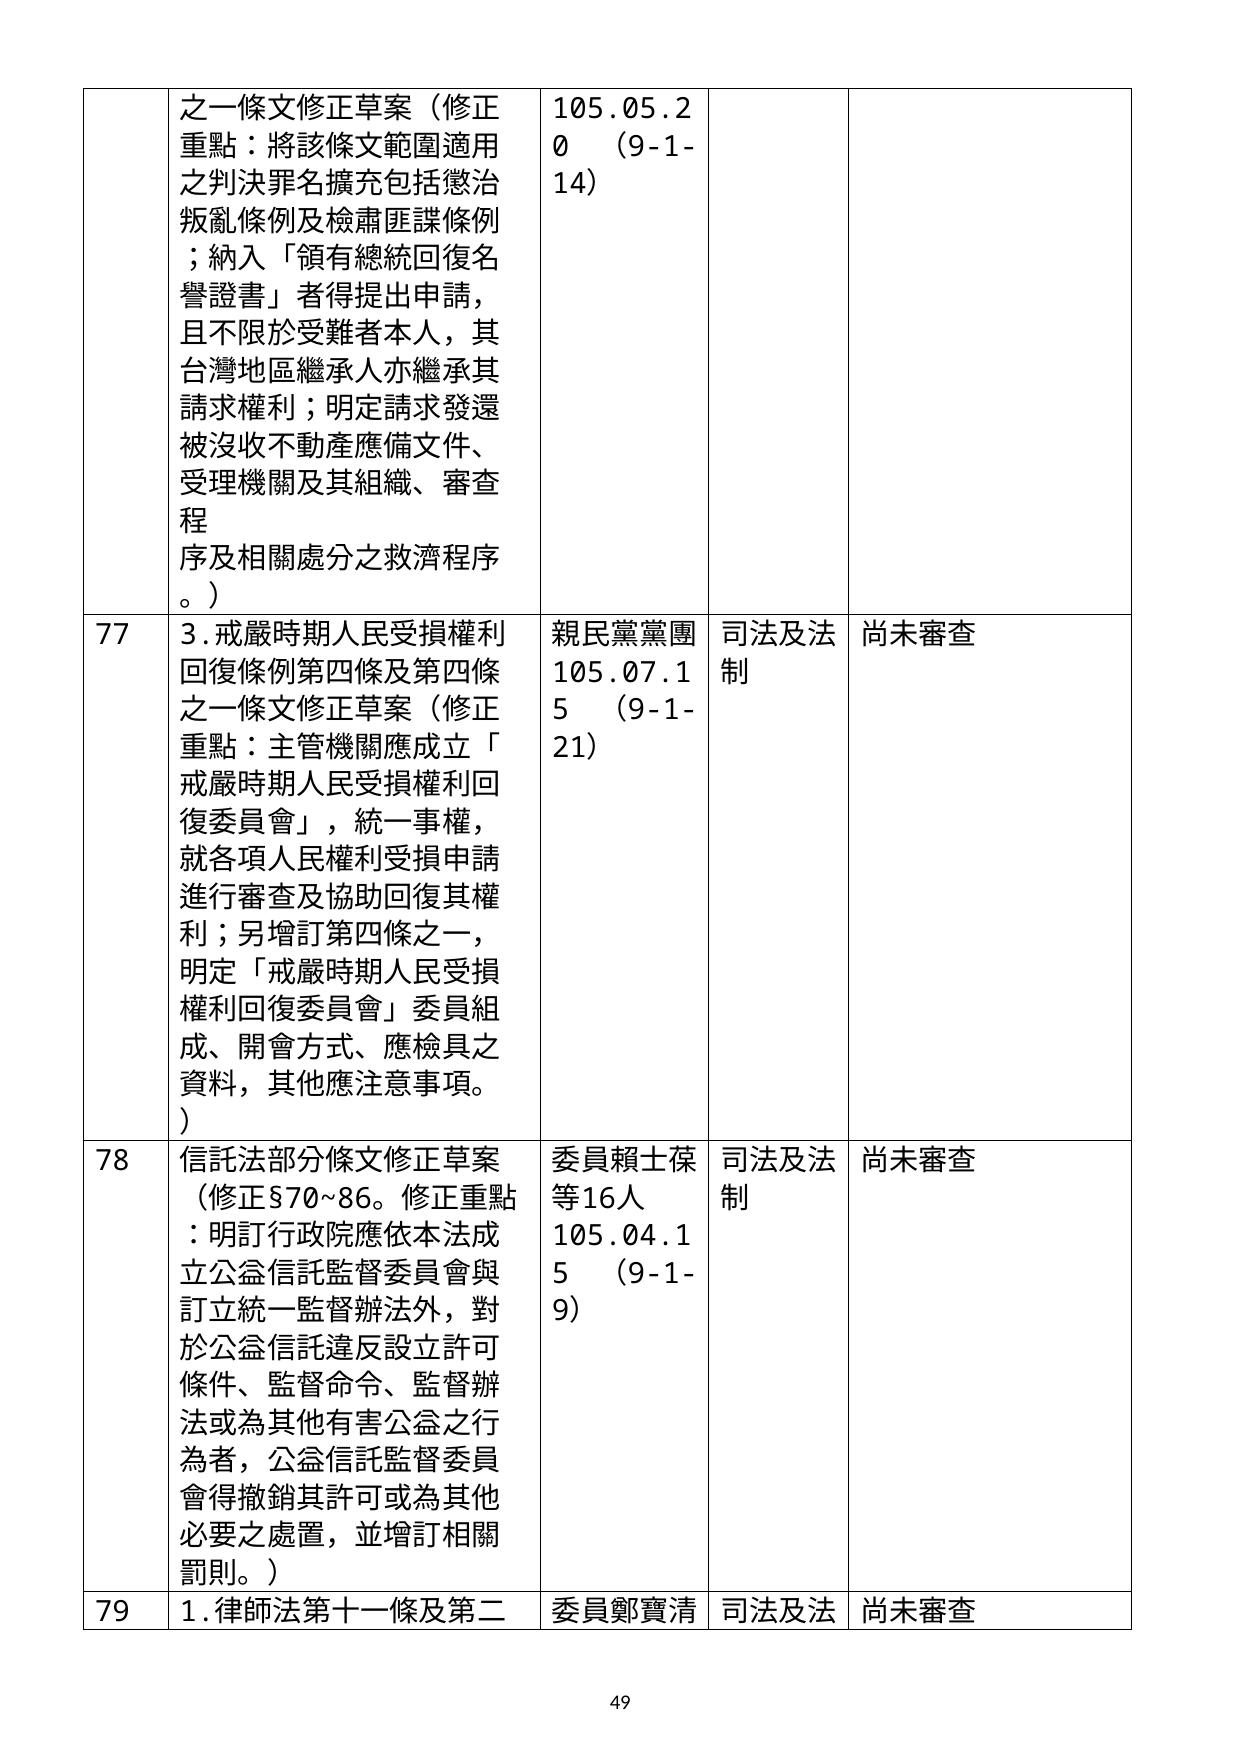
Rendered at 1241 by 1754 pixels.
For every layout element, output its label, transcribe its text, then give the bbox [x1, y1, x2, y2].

table_cell 105.05.20 （9-1-14） [541, 89, 708, 614]
table_cell 司法及法制 [709, 615, 848, 1140]
table_cell [849, 89, 1131, 614]
table_cell 尚未審查 [849, 1592, 1131, 1629]
table_cell [709, 89, 848, 614]
table_cell 親民黨黨團 105.07.15 （9-1-21） [541, 615, 708, 1140]
table_cell 司法及法制 [709, 1141, 848, 1591]
table_cell 信託法部分條文修正草案（修正§70~86。修正重點：明訂行政院應依本法成立公益信託監督委員會與訂立統一監督辦法外，對於公益信託違反設立許可條件、監督命令、監督辦法或為其他有害公益之行為者，公益信託監督委員會得撤銷其許可或為其他必要之處置，並增訂相關罰則。） [169, 1141, 540, 1591]
table_cell 委員鄭寶清 [541, 1592, 708, 1629]
table_cell 之一條文修正草案（修正重點：將該條文範圍適用之判決罪名擴充包括懲治叛亂條例及檢肅匪諜條例；納入「領有總統回復名譽證書」者得提出申請，且不限於受難者本人，其台灣地區繼承人亦繼承其請求權利；明定請求發還被沒收不動產應備文件、受理機關及其組織、審查程 序及相關處分之救濟程序。） [169, 89, 540, 614]
table_cell 78 [84, 1141, 168, 1591]
table_cell 尚未審查 [849, 1141, 1131, 1591]
table_cell 委員賴士葆等16人 105.04.15 （9-1-9） [541, 1141, 708, 1591]
table_cell 司法及法 [709, 1592, 848, 1629]
table_cell [84, 89, 168, 614]
table_cell 1.律師法第十一條及第二 [169, 1592, 540, 1629]
table_cell 尚未審查 [849, 615, 1131, 1140]
table_cell 77 [84, 615, 168, 1140]
table_cell 3.戒嚴時期人民受損權利回復條例第四條及第四條之一條文修正草案（修正重點：主管機關應成立「戒嚴時期人民受損權利回復委員會」，統一事權，就各項人民權利受損申請進行審查及協助回復其權利；另增訂第四條之一，明定「戒嚴時期人民受損權利回復委員會」委員組成、開會方式、應檢具之資料，其他應注意事項。） [169, 615, 540, 1140]
table_cell 79 [84, 1592, 168, 1629]
